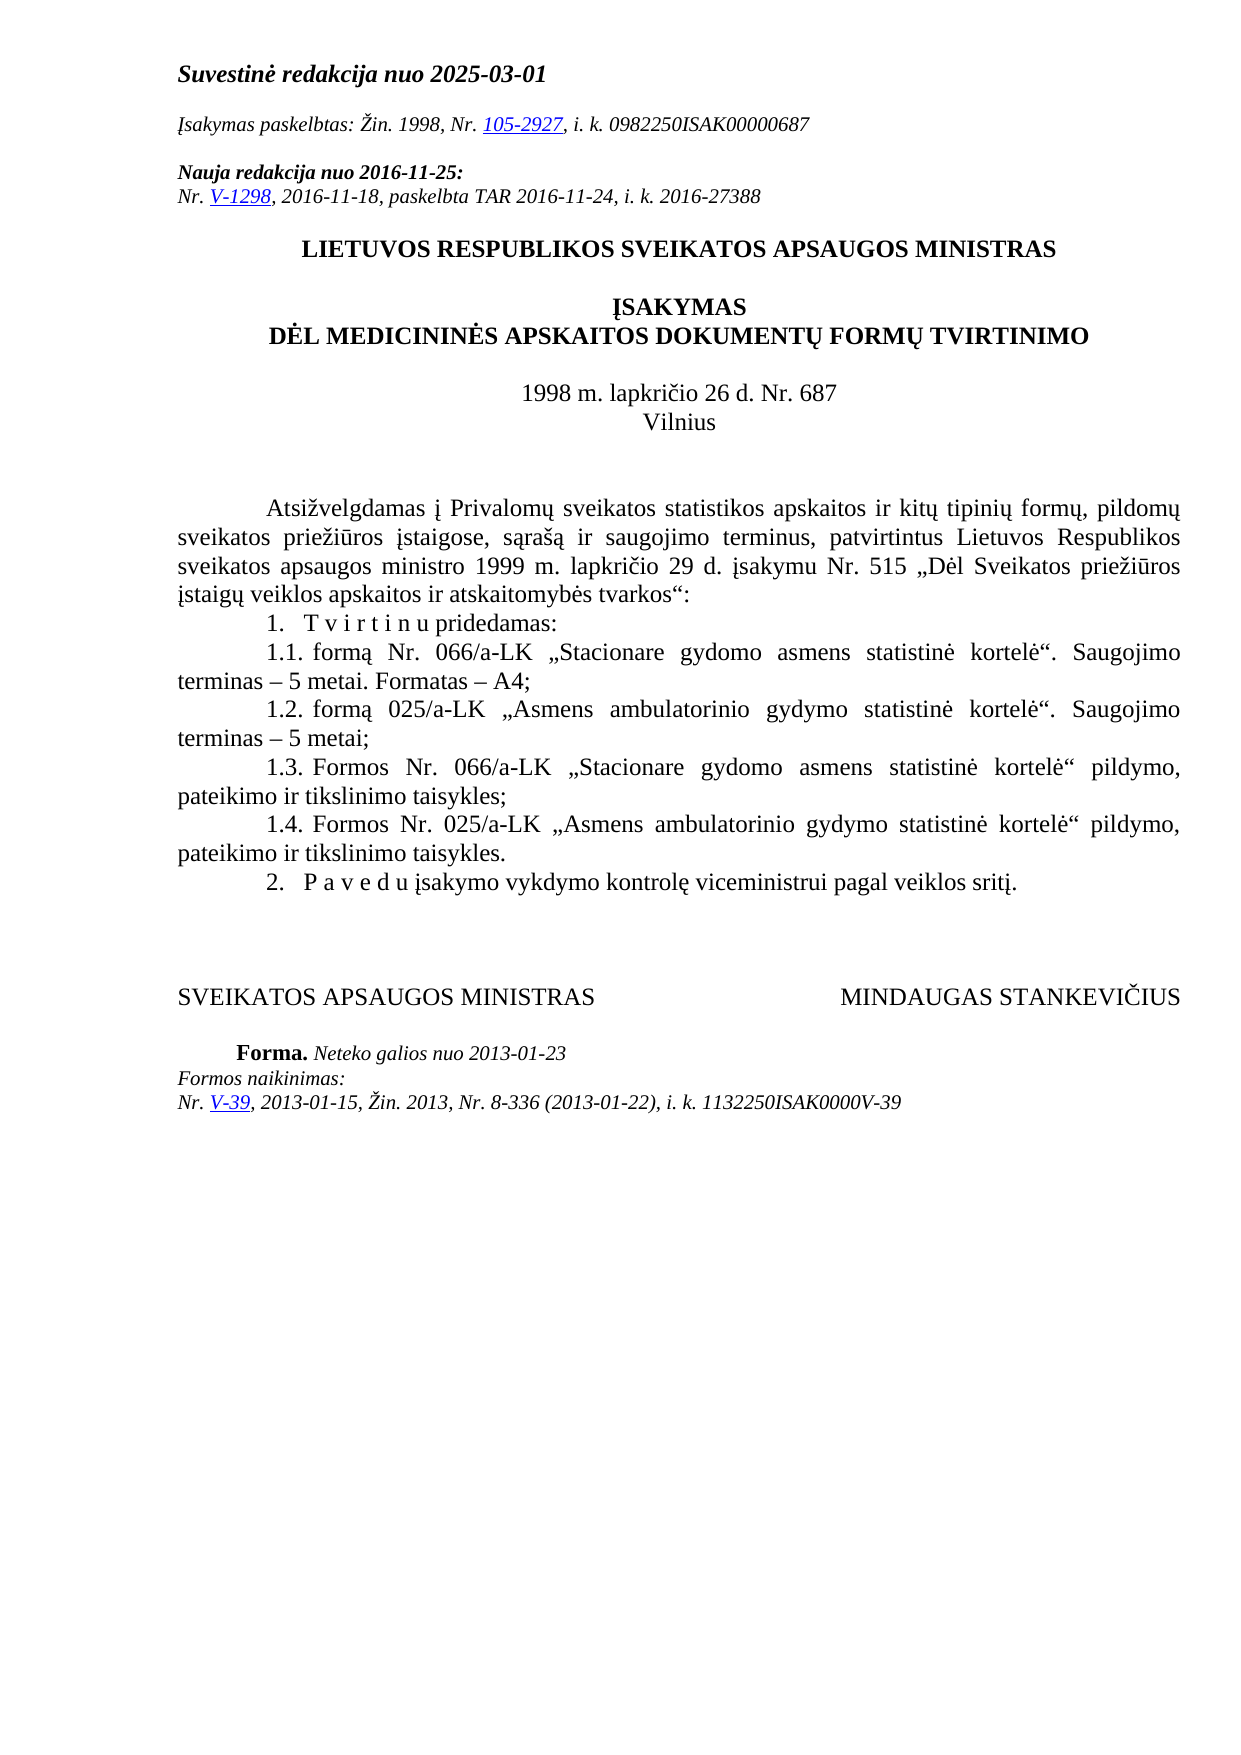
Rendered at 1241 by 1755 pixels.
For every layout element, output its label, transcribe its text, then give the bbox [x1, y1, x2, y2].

text Forma. Neteko galios nuo 2013-01-23 [177, 1039, 1181, 1066]
text 1.2. formą 025/a-LK „Asmens ambulatorinio gydymo statistinė kortelė“. Saugojimo terminas – 5 metai; [177, 694, 1181, 752]
text LIETUVOS RESPUBLIKOS SVEIKATOS APSAUGOS MINISTRAS [177, 234, 1181, 263]
text 2. P a v e d u įsakymo vykdymo kontrolę viceministrui pagal veiklos sritį. [266, 867, 1181, 896]
text ĮSAKYMAS [177, 292, 1181, 321]
text SVEIKATOS APSAUGOS MINISTRAS MINDAUGAS STANKEVIČIUS [177, 982, 1181, 1011]
text 1.4. Formos Nr. 025/a-LK „Asmens ambulatorinio gydymo statistinė kortelė“ pildymo, pateikimo ir tikslinimo taisykles. [177, 809, 1181, 867]
text Nr. V-39, 2013-01-15, Žin. 2013, Nr. 8-336 (2013-01-22), i. k. 1132250ISAK0000V-39 [177, 1090, 1181, 1114]
text Nr. V-1298, 2016-11-18, paskelbta TAR 2016-11-24, i. k. 2016-27388 [177, 184, 1181, 208]
text Vilnius [177, 407, 1181, 436]
text DĖL MEDICININĖS APSKAITOS DOKUMENTŲ FORMŲ TVIRTINIMO [177, 321, 1181, 349]
text 1.3. Formos Nr. 066/a-LK „Stacionare gydomo asmens statistinė kortelė“ pildymo, pateikimo ir tikslinimo taisykles; [177, 752, 1181, 809]
text 1.1. formą Nr. 066/a-LK „Stacionare gydomo asmens statistinė kortelė“. Saugojimo terminas – 5 metai. Formatas – A4; [177, 637, 1181, 694]
text Nauja redakcija nuo 2016-11-25: [177, 160, 1181, 184]
text Suvestinė redakcija nuo 2025-03-01 [177, 59, 1181, 88]
text 1998 m. lapkričio 26 d. Nr. 687 [177, 378, 1181, 407]
text Formos naikinimas: [177, 1066, 1181, 1090]
text Atsižvelgdamas į Privalomų sveikatos statistikos apskaitos ir kitų tipinių formų, pildomų sveikatos priežiūros įstaigose, sąrašą ir saugojimo terminus, patvirtintus Lietuvos Respublikos sveikatos apsaugos ministro 1999 m. lapkričio 29 d. įsakymu Nr. 515 „Dėl Sveikatos priežiūros įstaigų veiklos apskaitos ir atskaitomybės tvarkos“: [177, 493, 1181, 608]
text Įsakymas paskelbtas: Žin. 1998, Nr. 105-2927, i. k. 0982250ISAK00000687 [177, 112, 1181, 136]
text 1. T v i r t i n u pridedamas: [266, 608, 1181, 637]
